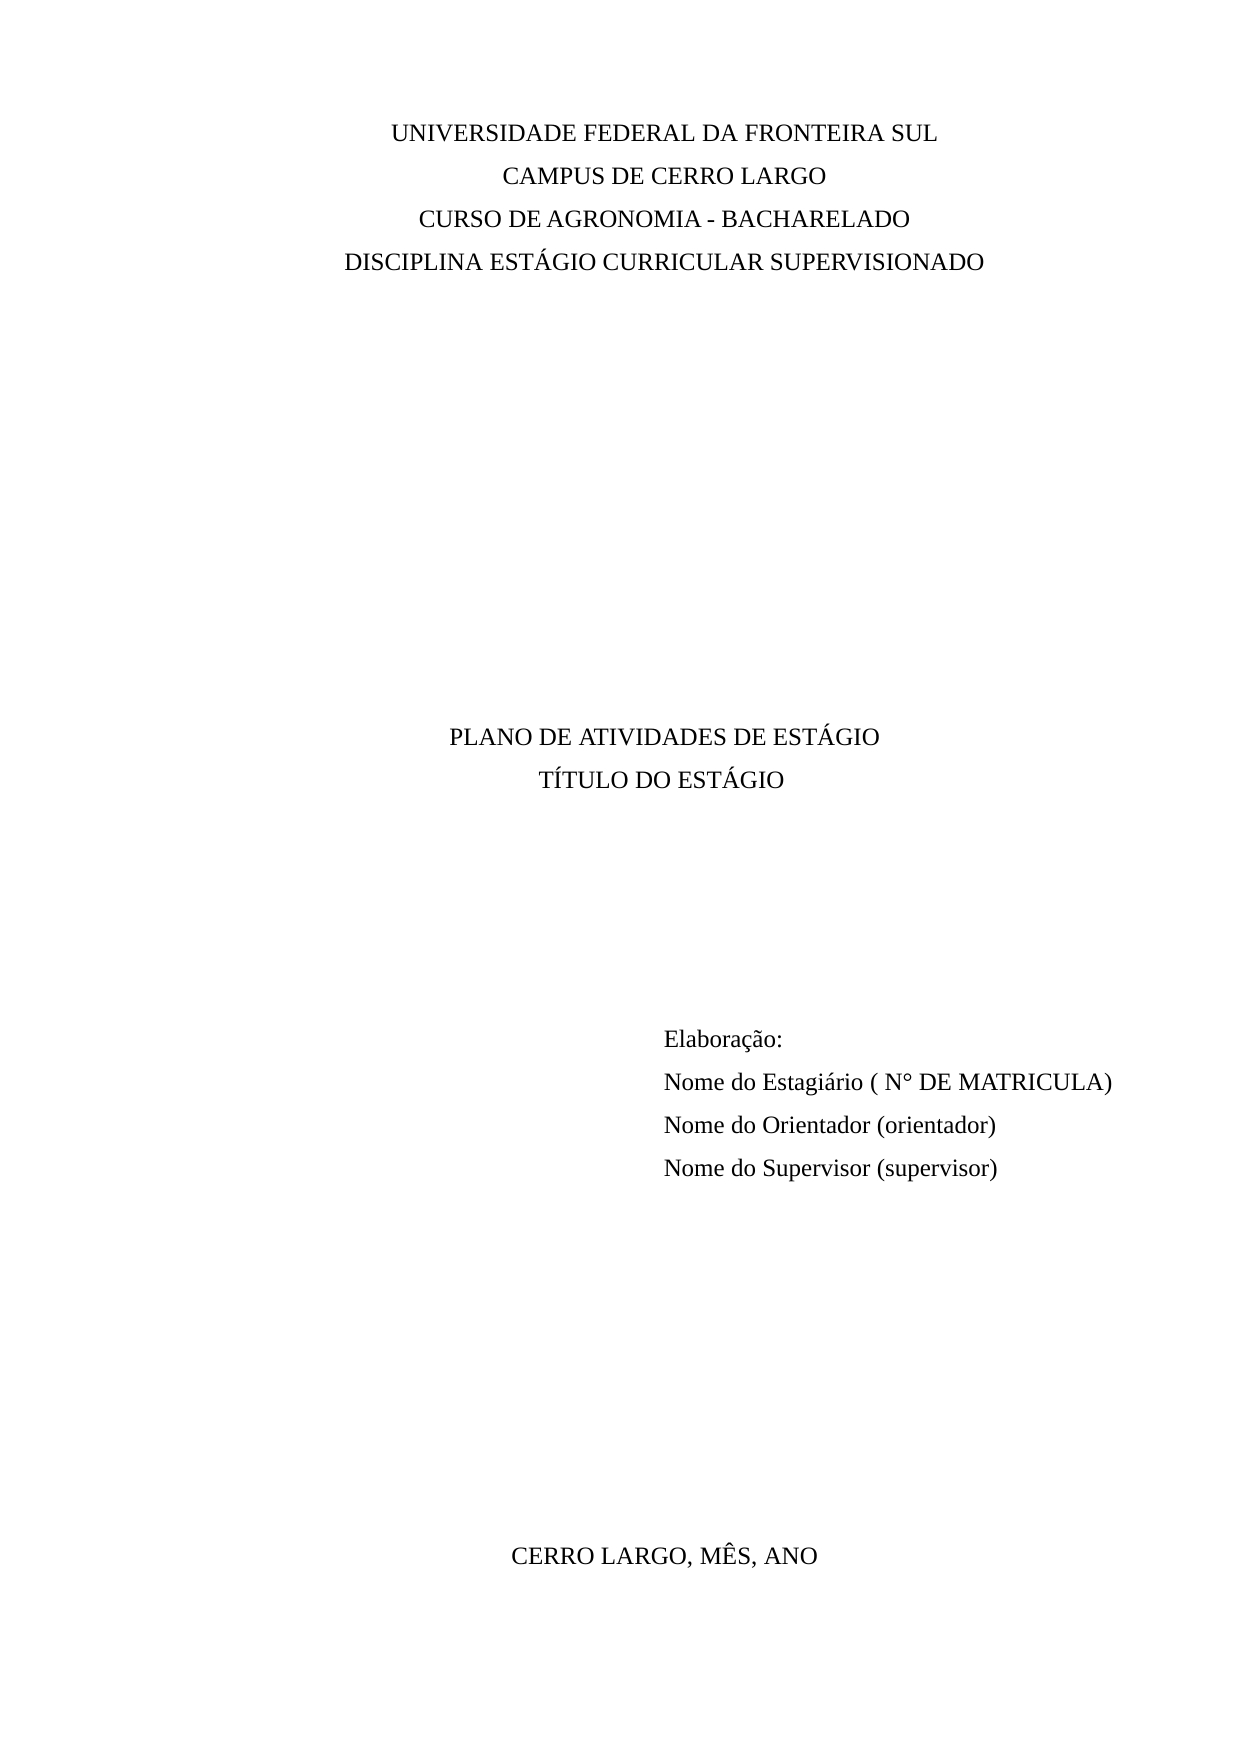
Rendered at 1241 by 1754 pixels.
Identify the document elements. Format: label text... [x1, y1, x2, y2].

text Nome do Estagiário ( N° DE MATRICULA) [663, 1067, 1122, 1096]
text CURSO DE AGRONOMIA - BACHARELADO [118, 204, 1122, 233]
text Elaboração: [663, 1024, 1122, 1052]
text CAMPUS DE CERRO LARGO [118, 161, 1122, 190]
text Nome do Supervisor (supervisor) [663, 1153, 1122, 1182]
text TÍTULO DO ESTÁGIO [118, 765, 1122, 794]
text Nome do Orientador (orientador) [663, 1110, 1122, 1139]
text UNIVERSIDADE FEDERAL DA FRONTEIRA SUL [118, 118, 1122, 147]
text DISCIPLINA ESTÁGIO CURRICULAR SUPERVISIONADO [118, 247, 1122, 276]
text PLANO DE ATIVIDADES DE ESTÁGIO [118, 722, 1122, 751]
text CERRO LARGO, MÊS, ANO [118, 1541, 1122, 1570]
